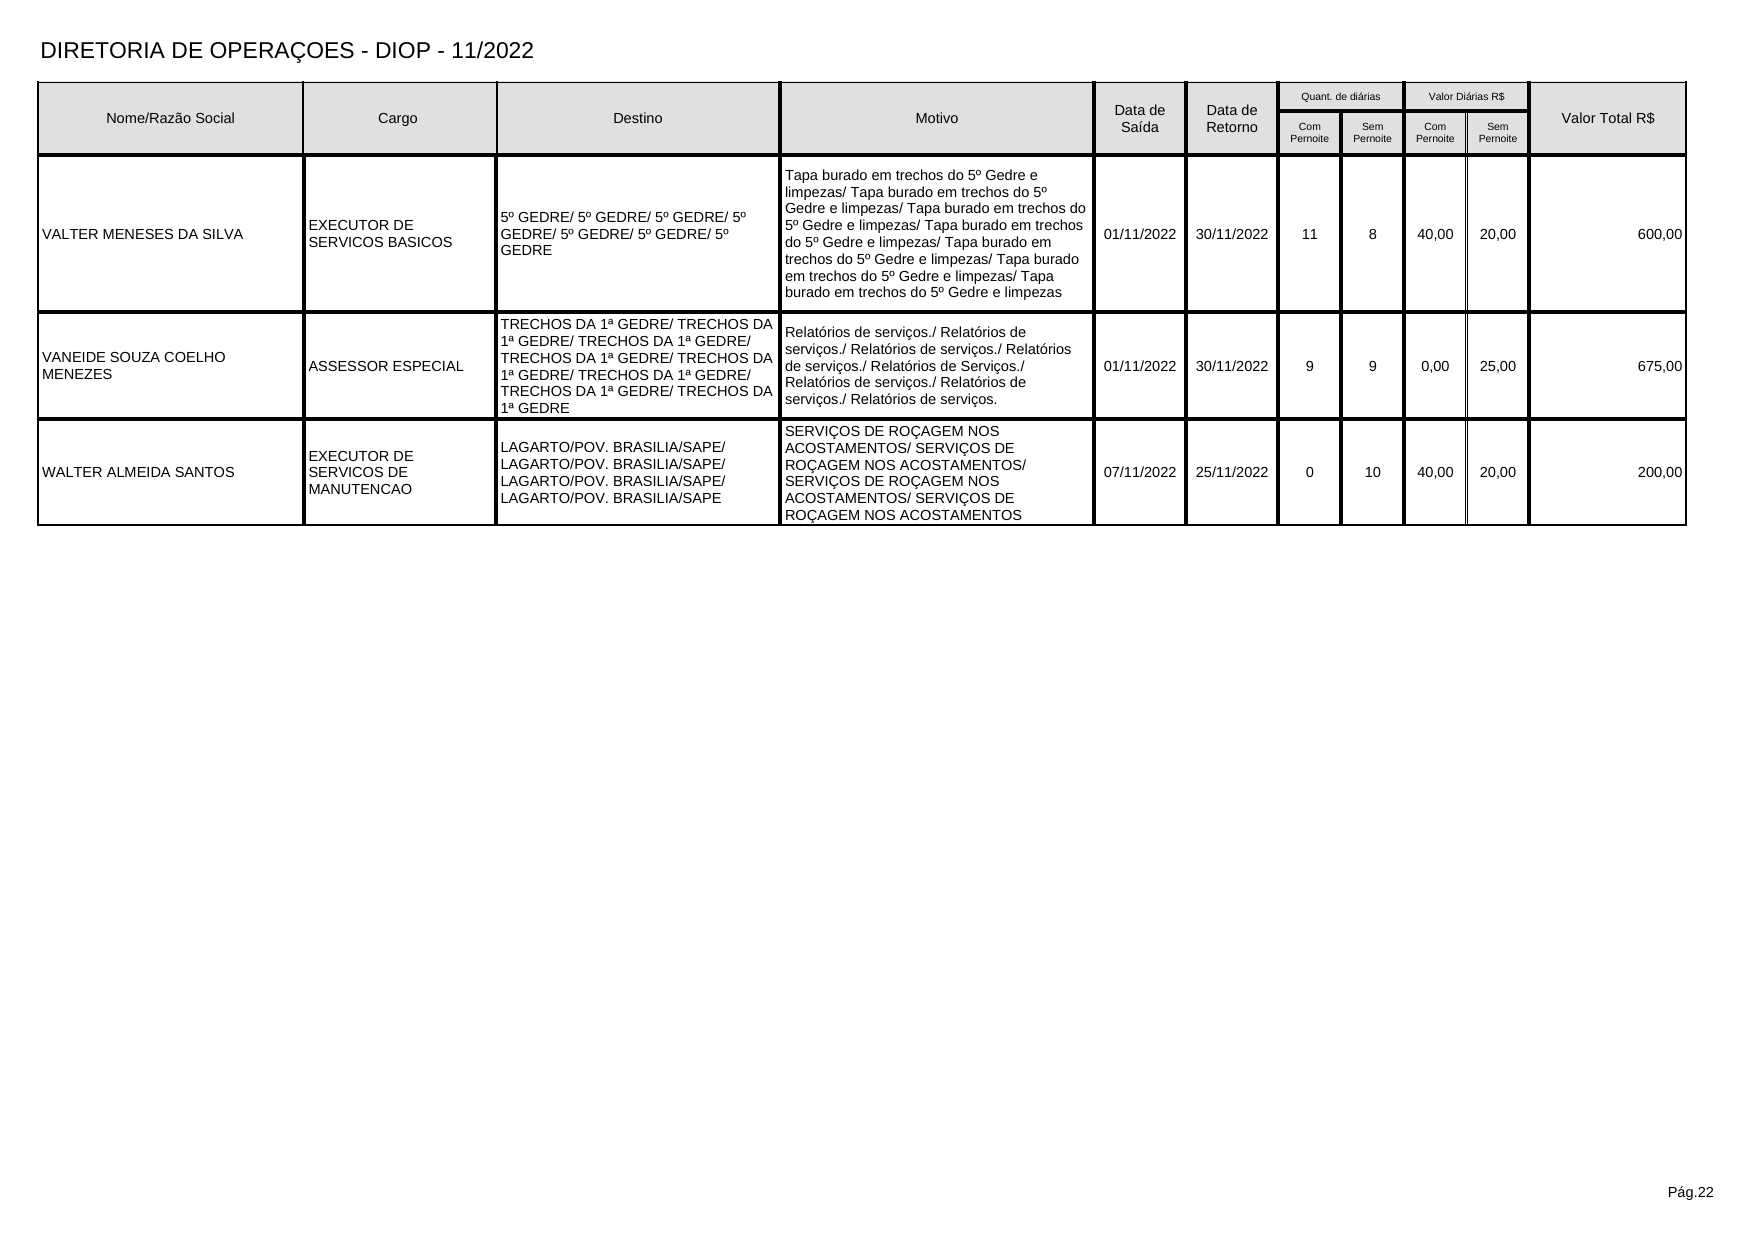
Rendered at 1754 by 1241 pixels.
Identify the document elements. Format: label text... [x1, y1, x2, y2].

table_cell 5º GEDRE/ 5º GEDRE/ 5º GEDRE/ 5º GEDRE/ 5º GEDRE/ 5º GEDRE/ 5º GEDRE [498, 157, 778, 310]
table_cell 20,00 [1468, 157, 1527, 310]
table_cell LAGARTO/POV. BRASILIA/SAPE/ LAGARTO/POV. BRASILIA/SAPE/ LAGARTO/POV. BRASILIA/SAPE/ LAGARTO/POV. BRASILIA/SAPE [498, 421, 778, 524]
table_cell 01/11/2022 [1096, 157, 1184, 310]
table_cell Valor Diárias R$ [1406, 83, 1527, 109]
table_cell 25,00 [1468, 314, 1527, 417]
table_cell Destino [498, 83, 778, 153]
table_cell [1687, 81, 1717, 1184]
table_cell 9 [1343, 314, 1402, 417]
table_cell Pág.22 [1573, 1184, 1717, 1201]
table_cell 200,00 [1531, 421, 1685, 524]
table_cell [37, 1184, 1573, 1201]
table_cell Cargo [304, 83, 496, 153]
table_cell 0,00 [1406, 314, 1465, 417]
table_cell Tapa burado em trechos do 5º Gedre e limpezas/ Tapa burado em trechos do 5º Gedre e limpezas/ Tapa burado em trechos do 5º Gedre e limpezas/ Tapa burado em trechos do 5º Gedre e limpezas/ Tapa burado em trechos do 5º Gedre e limpezas/ Tapa burado em trechos do 5º Gedre e limpezas/ Tapa burado em trechos do 5º Gedre e limpezas [782, 157, 1092, 310]
table_cell VANEIDE SOUZA COELHO MENEZES [39, 314, 302, 417]
table_cell 8 [1343, 157, 1402, 310]
table_cell DIRETORIA DE OPERAÇOES - DIOP - 11/2022 [37, 37, 1322, 67]
table_cell Com Pernoite [1406, 113, 1465, 153]
table_cell 10 [1343, 421, 1402, 524]
table_cell Data de Retorno [1188, 83, 1276, 153]
table_cell Motivo [782, 83, 1092, 153]
table_cell ASSESSOR ESPECIAL [306, 314, 494, 417]
table_cell EXECUTOR DE SERVICOS DE MANUTENCAO [306, 421, 494, 524]
table_cell 07/11/2022 [1096, 421, 1184, 524]
table_cell 30/11/2022 [1188, 157, 1276, 310]
table_cell 20,00 [1468, 421, 1527, 524]
table_cell WALTER ALMEIDA SANTOS [39, 421, 302, 524]
table_cell 9 [1280, 314, 1339, 417]
table_cell Valor Total R$ [1531, 83, 1685, 153]
table_cell 600,00 [1531, 157, 1685, 310]
table_cell 675,00 [1531, 314, 1685, 417]
table_cell Quant. de diárias [1280, 83, 1402, 109]
table_cell 40,00 [1406, 421, 1465, 524]
table_cell TRECHOS DA 1ª GEDRE/ TRECHOS DA 1ª GEDRE/ TRECHOS DA 1ª GEDRE/ TRECHOS DA 1ª GEDRE/ TRECHOS DA 1ª GEDRE/ TRECHOS DA 1ª GEDRE/ TRECHOS DA 1ª GEDRE/ TRECHOS DA 1ª GEDRE [498, 314, 778, 417]
table_cell 40,00 [1406, 157, 1465, 310]
table_cell Sem Pernoite [1468, 113, 1527, 153]
table_cell [1322, 37, 1717, 81]
table_cell [37, 67, 1322, 81]
table_cell Nome/Razão Social [39, 83, 302, 153]
table_cell VALTER MENESES DA SILVA [39, 157, 302, 310]
table_cell 01/11/2022 [1096, 314, 1184, 417]
table_cell 11 [1280, 157, 1339, 310]
table_cell Relatórios de serviços./ Relatórios de serviços./ Relatórios de serviços./ Relatórios de serviços./ Relatórios de Serviços./ Relatórios de serviços./ Relatórios de serviços./ Relatórios de serviços. [782, 314, 1092, 417]
table_cell Sem Pernoite [1343, 113, 1402, 153]
table_cell 0 [1280, 421, 1339, 524]
table_cell 30/11/2022 [1188, 314, 1276, 417]
table_cell [37, 526, 1687, 1184]
table_cell SERVIÇOS DE ROÇAGEM NOS ACOSTAMENTOS/ SERVIÇOS DE ROÇAGEM NOS ACOSTAMENTOS/ SERVIÇOS DE ROÇAGEM NOS ACOSTAMENTOS/ SERVIÇOS DE ROÇAGEM NOS ACOSTAMENTOS [782, 421, 1092, 524]
table_cell 25/11/2022 [1188, 421, 1276, 524]
table_cell Data de Saída [1096, 83, 1184, 153]
table_cell Com Pernoite [1280, 113, 1339, 153]
table_cell EXECUTOR DE SERVICOS BASICOS [306, 157, 494, 310]
